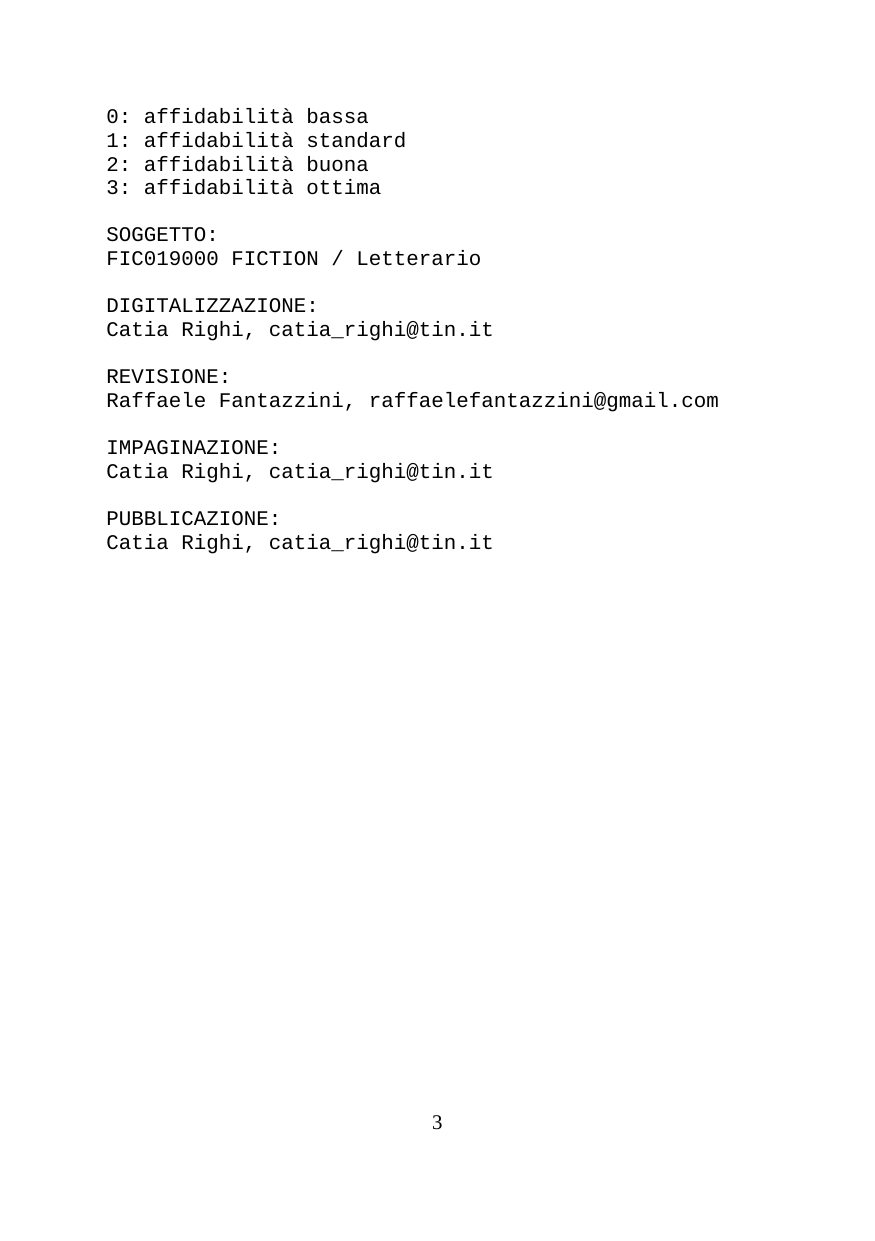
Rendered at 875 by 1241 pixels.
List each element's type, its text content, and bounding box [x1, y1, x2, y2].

text IMPAGINAZIONE: [106, 437, 768, 461]
text Raffaele Fantazzini, raffaelefantazzini@gmail.com [106, 390, 768, 414]
text 1: affidabilità standard [106, 130, 768, 153]
text REVISIONE: [106, 366, 768, 390]
text PUBBLICAZIONE: [106, 508, 768, 532]
text SOGGETTO: [106, 224, 768, 248]
text 2: affidabilità buona [106, 153, 768, 177]
text 3: affidabilità ottima [106, 177, 768, 201]
text FIC019000 FICTION / Letterario [106, 248, 768, 272]
text Catia Righi, catia_righi@tin.it [106, 532, 768, 556]
text DIGITALIZZAZIONE: [106, 295, 768, 319]
text Catia Righi, catia_righi@tin.it [106, 319, 768, 343]
text 0: affidabilità bassa [106, 106, 768, 130]
text Catia Righi, catia_righi@tin.it [106, 461, 768, 484]
